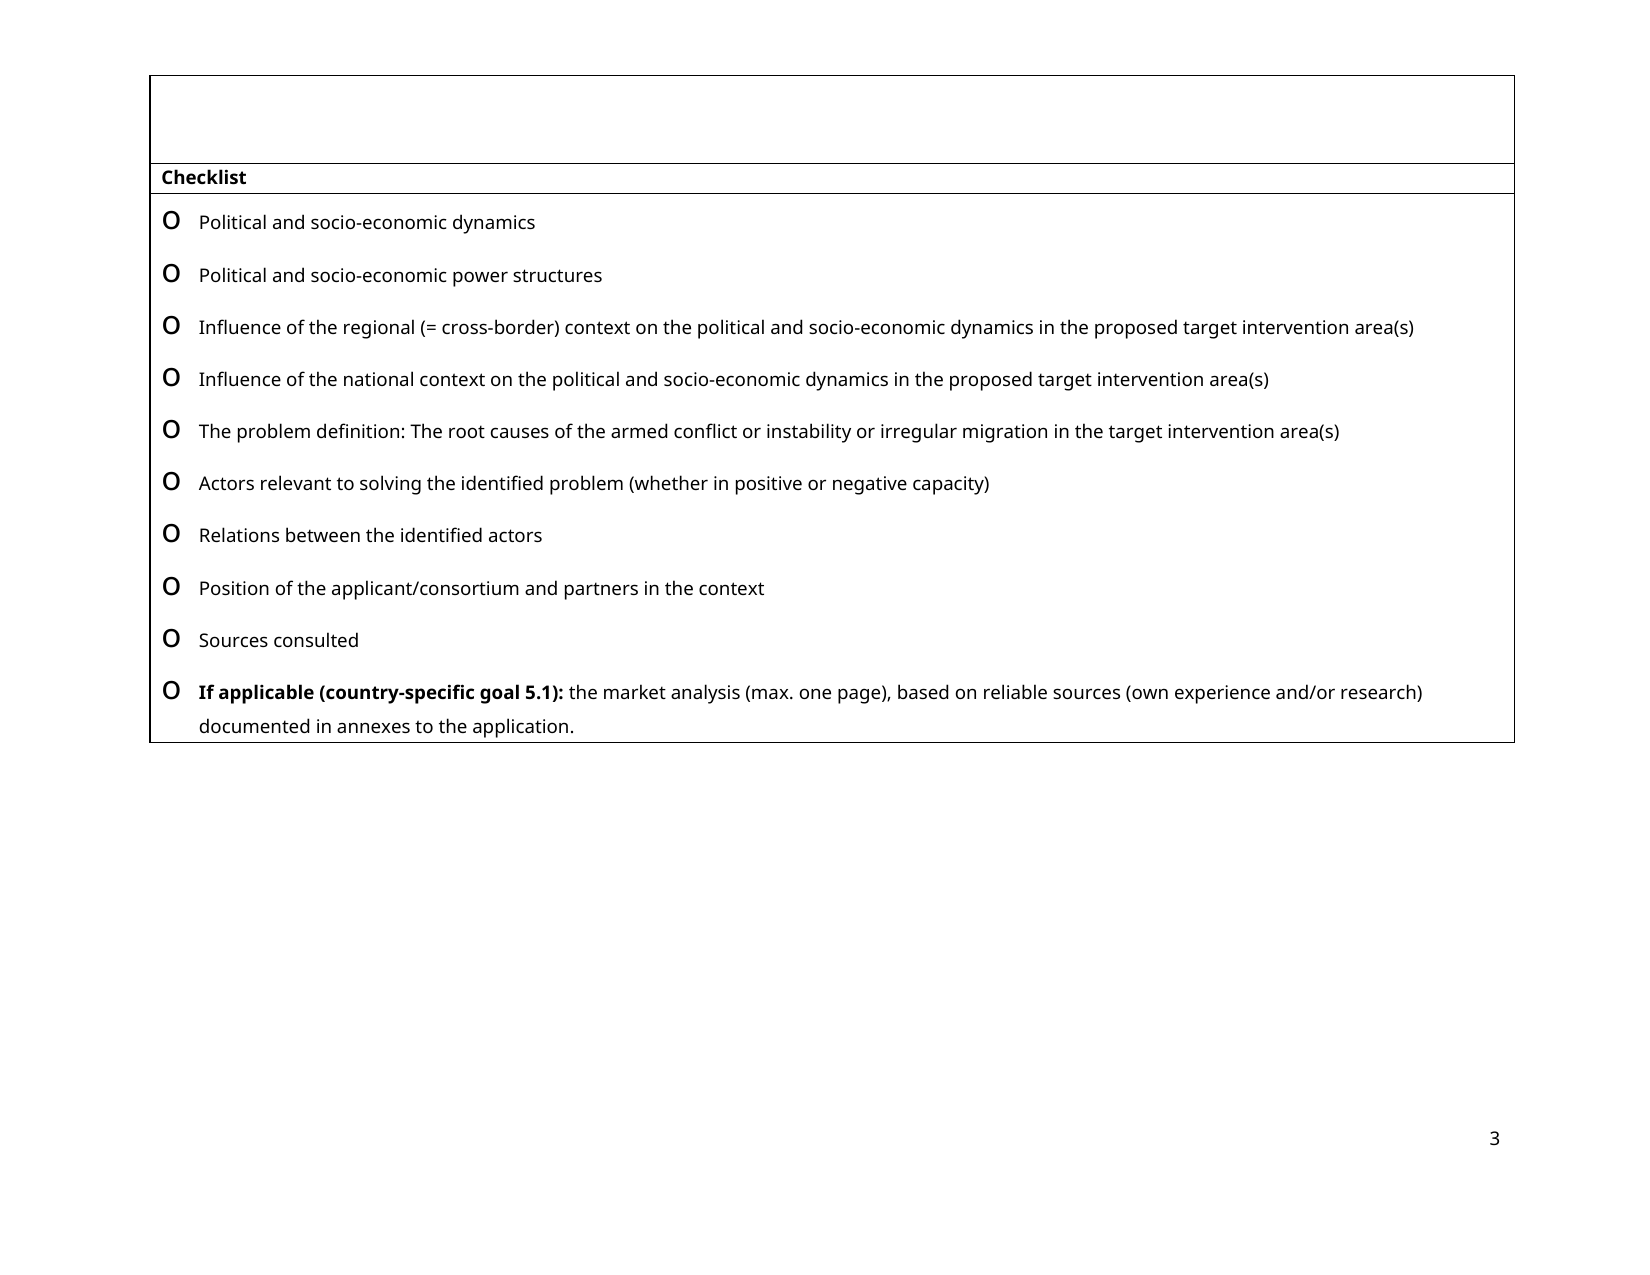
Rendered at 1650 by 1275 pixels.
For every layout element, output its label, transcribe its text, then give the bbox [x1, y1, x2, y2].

table_cell [151, 76, 1514, 163]
table_cell Checklist [151, 164, 1514, 193]
table_cell Political and socio-economic dynamics Political and socio-economic power structures Influence of the regional (= cross-border) context on the political and socio-economic dynamics in the proposed target intervention area(s) Influence of the national context on the political and socio-economic dynamics in the proposed target intervention area(s) The problem definition: The root causes of the armed conflict or instability or irregular migration in the target intervention area(s) Actors relevant to solving the identified problem (whether in positive or negative capacity) Relations between the identified actors Position of the applicant/consortium and partners in the context Sources consulted If applicable (country-specific goal 5.1): the market analysis (max. one page), based on reliable sources (own experience and/or research) documented in annexes to the application. [151, 194, 1514, 742]
